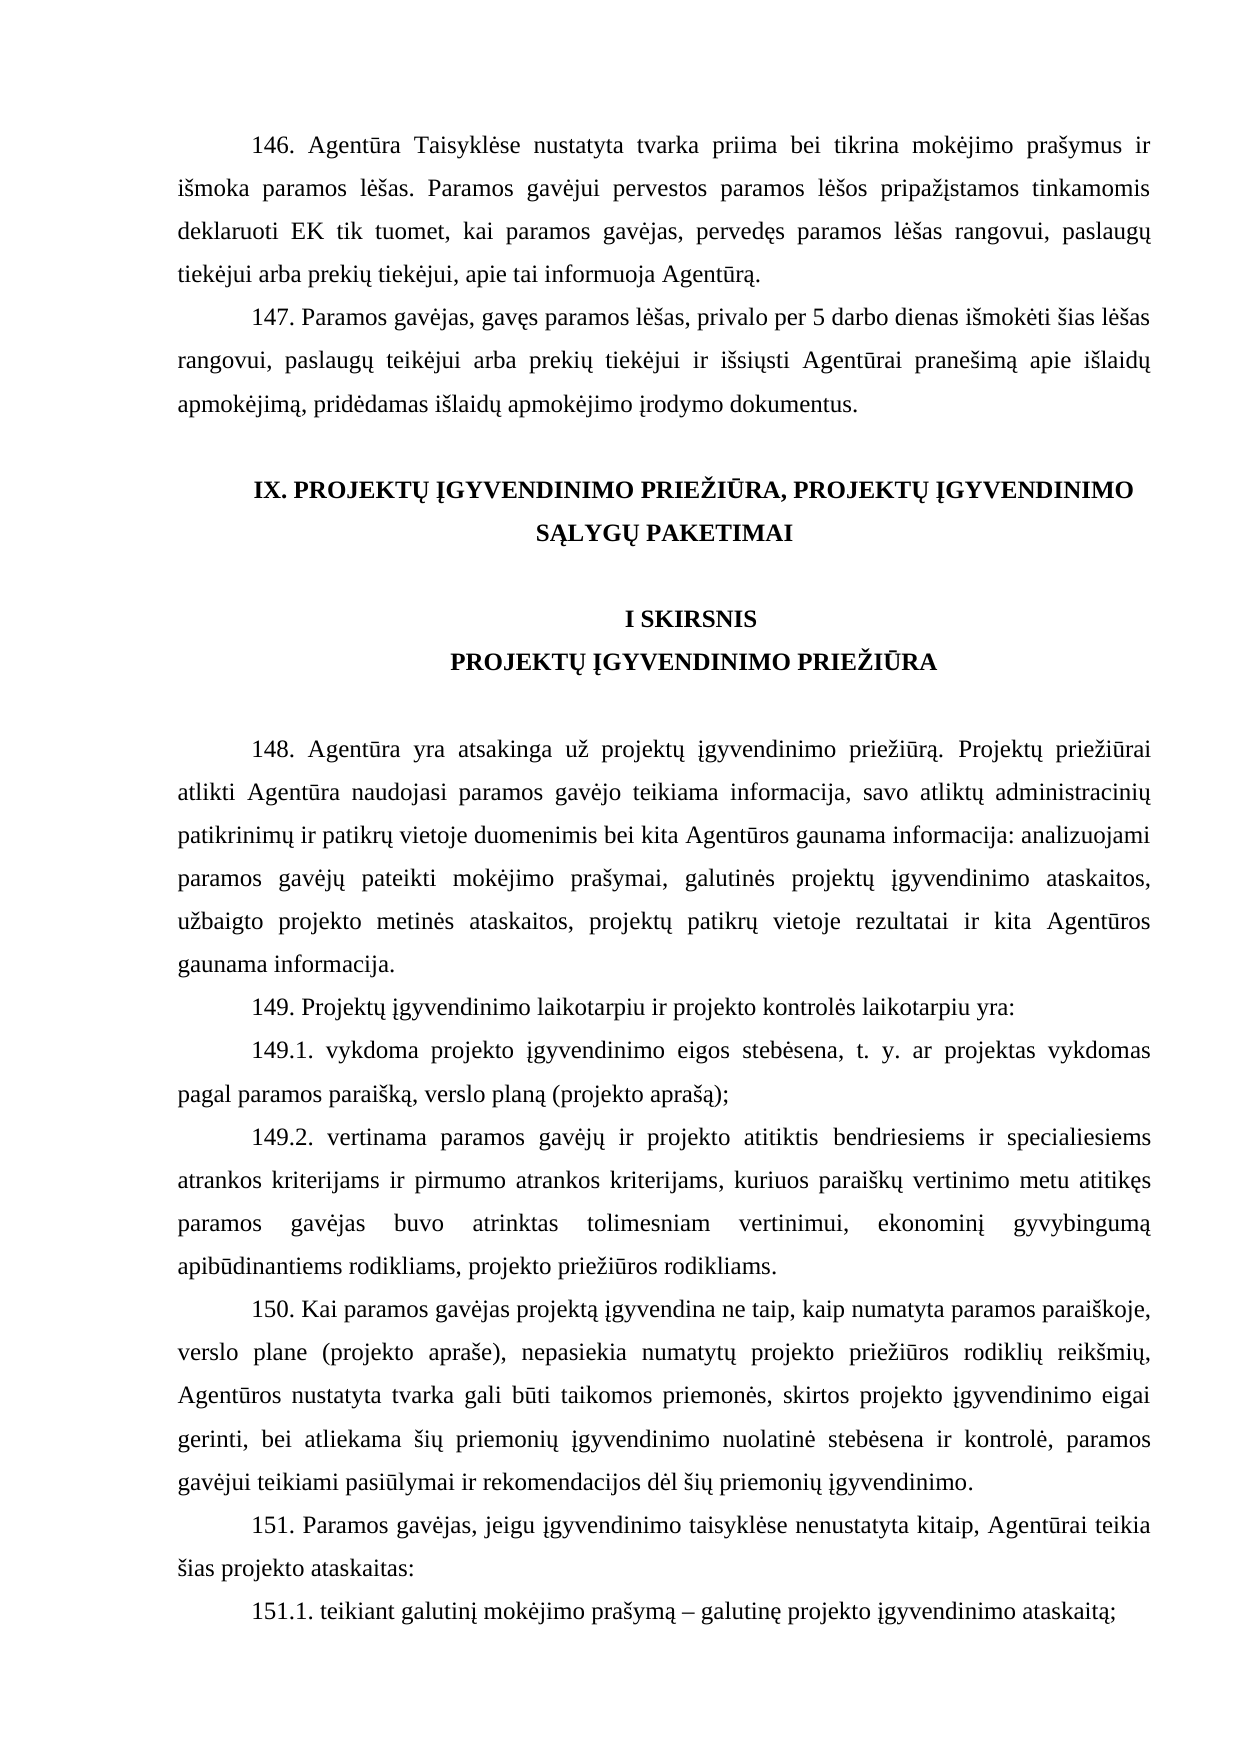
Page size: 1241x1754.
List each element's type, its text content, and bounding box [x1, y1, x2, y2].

text 149.2. vertinama paramos gavėjų ir projekto atitiktis bendriesiems ir specialiesiems atrankos kriterijams ir pirmumo atrankos kriterijams, kuriuos paraiškų vertinimo metu atitikęs paramos gavėjas buvo atrinktas tolimesniam vertinimui, ekonominį gyvybingumą apibūdinantiems rodikliams, projekto priežiūros rodikliams. [177, 1122, 1152, 1280]
text 149. Projektų įgyvendinimo laikotarpiu ir projekto kontrolės laikotarpiu yra: [177, 992, 1152, 1021]
text 150. Kai paramos gavėjas projektą įgyvendina ne taip, kaip numatyta paramos paraiškoje, verslo plane (projekto apraše), nepasiekia numatytų projekto priežiūros rodiklių reikšmių, Agentūros nustatyta tvarka gali būti taikomos priemonės, skirtos projekto įgyvendinimo eigai gerinti, bei atliekama šių priemonių įgyvendinimo nuolatinė stebėsena ir kontrolė, paramos gavėjui teikiami pasiūlymai ir rekomendacijos dėl šių priemonių įgyvendinimo. [177, 1294, 1152, 1496]
text 149.1. vykdoma projekto įgyvendinimo eigos stebėsena, t. y. ar projektas vykdomas pagal paramos paraišką, verslo planą (projekto aprašą); [177, 1036, 1152, 1107]
text 148. Agentūra yra atsakinga už projektų įgyvendinimo priežiūrą. Projektų priežiūrai atlikti Agentūra naudojasi paramos gavėjo teikiama informacija, savo atliktų administracinių patikrinimų ir patikrų vietoje duomenimis bei kita Agentūros gaunama informacija: analizuojami paramos gavėjų pateikti mokėjimo prašymai, galutinės projektų įgyvendinimo ataskaitos, užbaigto projekto metinės ataskaitos, projektų patikrų vietoje rezultatai ir kita Agentūros gaunama informacija. [177, 734, 1152, 978]
text 146. Agentūra Taisyklėse nustatyta tvarka priima bei tikrina mokėjimo prašymus ir išmoka paramos lėšas. Paramos gavėjui pervestos paramos lėšos pripažįstamos tinkamomis deklaruoti EK tik tuomet, kai paramos gavėjas, pervedęs paramos lėšas rangovui, paslaugų tiekėjui arba prekių tiekėjui, apie tai informuoja Agentūrą. [177, 130, 1152, 288]
text I SKIRSNIS [177, 604, 1152, 633]
text PROJEKTŲ ĮGYVENDINIMO PRIEŽIŪRA [177, 647, 1152, 676]
text 147. Paramos gavėjas, gavęs paramos lėšas, privalo per 5 darbo dienas išmokėti šias lėšas rangovui, paslaugų teikėjui arba prekių tiekėjui ir išsiųsti Agentūrai pranešimą apie išlaidų apmokėjimą, pridėdamas išlaidų apmokėjimo įrodymo dokumentus. [177, 302, 1152, 417]
text iX. Projektų įgyvendinimo pRIEŽIŪRA, Projektų ĮGYVENDINIMO SĄLYGŲ paketimai [177, 475, 1152, 547]
text 151.1. teikiant galutinį mokėjimo prašymą – galutinę projekto įgyvendinimo ataskaitą; [177, 1596, 1152, 1625]
text 151. Paramos gavėjas, jeigu įgyvendinimo taisyklėse nenustatyta kitaip, Agentūrai teikia šias projekto ataskaitas: [177, 1510, 1152, 1582]
